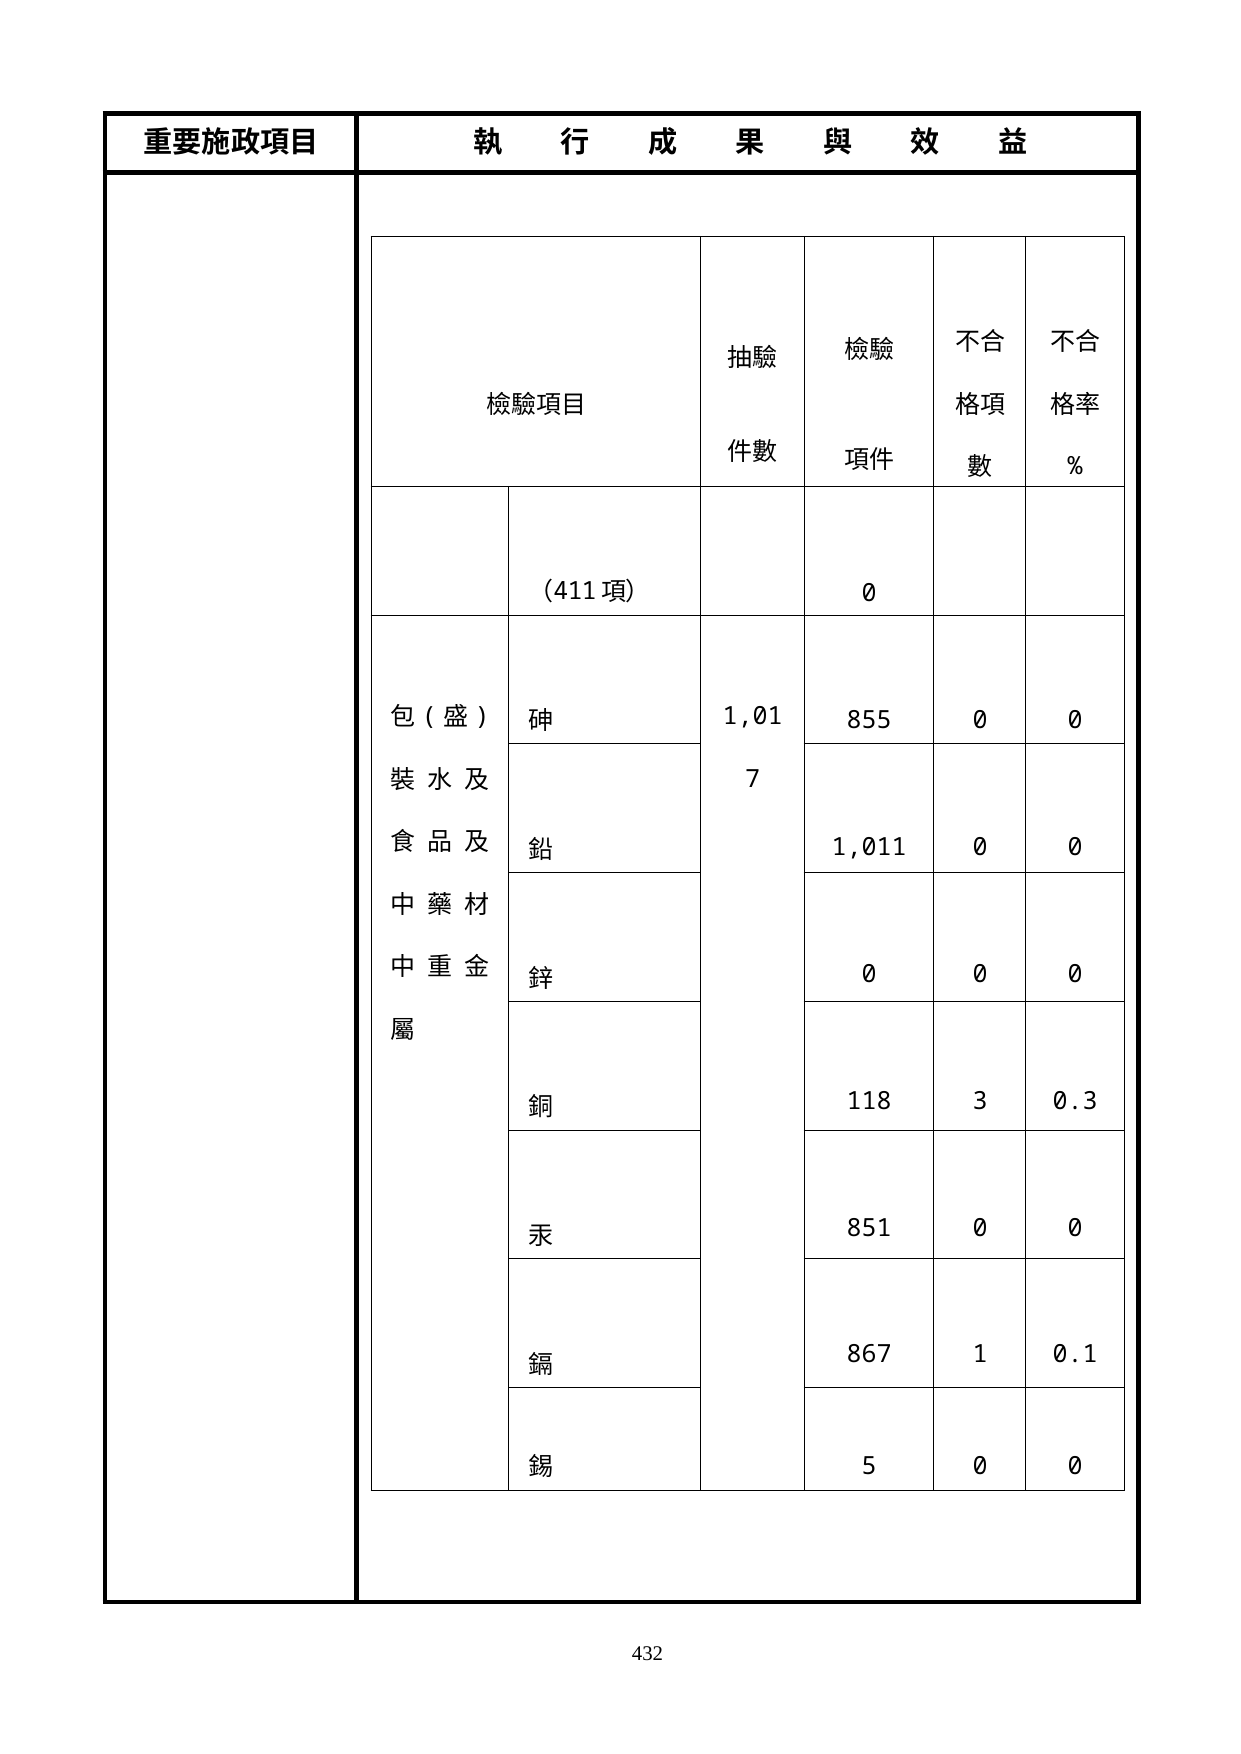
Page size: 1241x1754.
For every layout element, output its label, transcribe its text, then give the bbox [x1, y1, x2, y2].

table_cell 0 [1026, 873, 1124, 1001]
table_cell 砷 [509, 616, 700, 743]
table_header 重要施政項目 [107, 116, 354, 170]
table_header 不合格率% [1026, 237, 1124, 486]
table_cell 0.3 [1026, 1002, 1124, 1129]
table_cell 0 [805, 873, 933, 1001]
table_header 抽驗 件數 [701, 237, 804, 486]
table_cell 1,011 [805, 744, 933, 872]
table_cell 鉛 [509, 744, 700, 872]
table_cell 0 [934, 1131, 1025, 1258]
table_header 檢驗項目 [372, 237, 700, 486]
table_cell 0 [1026, 616, 1124, 743]
table_cell 鋅 [509, 873, 700, 1001]
table_cell 鎘 [509, 1259, 700, 1387]
table_cell 3 [934, 1002, 1025, 1129]
table_cell 0 [934, 1388, 1025, 1489]
table_cell 1 [934, 1259, 1025, 1387]
table_cell 包(盛)裝水及食品及中藥材中重金屬 [372, 616, 508, 1489]
table_cell 銅 [509, 1002, 700, 1129]
table_cell [1026, 487, 1124, 614]
table_cell 0 [1026, 1388, 1124, 1489]
table_cell [934, 487, 1025, 614]
table_cell 錫 [509, 1388, 700, 1489]
table_cell 5 [805, 1388, 933, 1489]
table_cell 855 [805, 616, 933, 743]
table_cell 1,017 [701, 616, 804, 1489]
table_header 不合格項數 [934, 237, 1025, 486]
table_cell 0 [805, 487, 933, 614]
table_cell [359, 175, 1136, 1599]
table_header 檢驗 項件 [805, 237, 933, 486]
table_cell 0 [934, 744, 1025, 872]
table_cell [107, 175, 354, 1599]
table_cell （411項） [509, 487, 700, 614]
table_cell 867 [805, 1259, 933, 1387]
table_cell 118 [805, 1002, 933, 1129]
table_cell 0 [1026, 744, 1124, 872]
table_cell 0 [934, 616, 1025, 743]
table_header 執 行 成 果 與 效 益 [359, 116, 1136, 170]
table_cell 0 [934, 873, 1025, 1001]
table_cell 851 [805, 1131, 933, 1258]
table_cell [372, 487, 508, 614]
table_cell 0.1 [1026, 1259, 1124, 1387]
table_cell [701, 487, 804, 614]
table_cell 0 [1026, 1131, 1124, 1258]
table_cell 汞 [509, 1131, 700, 1258]
